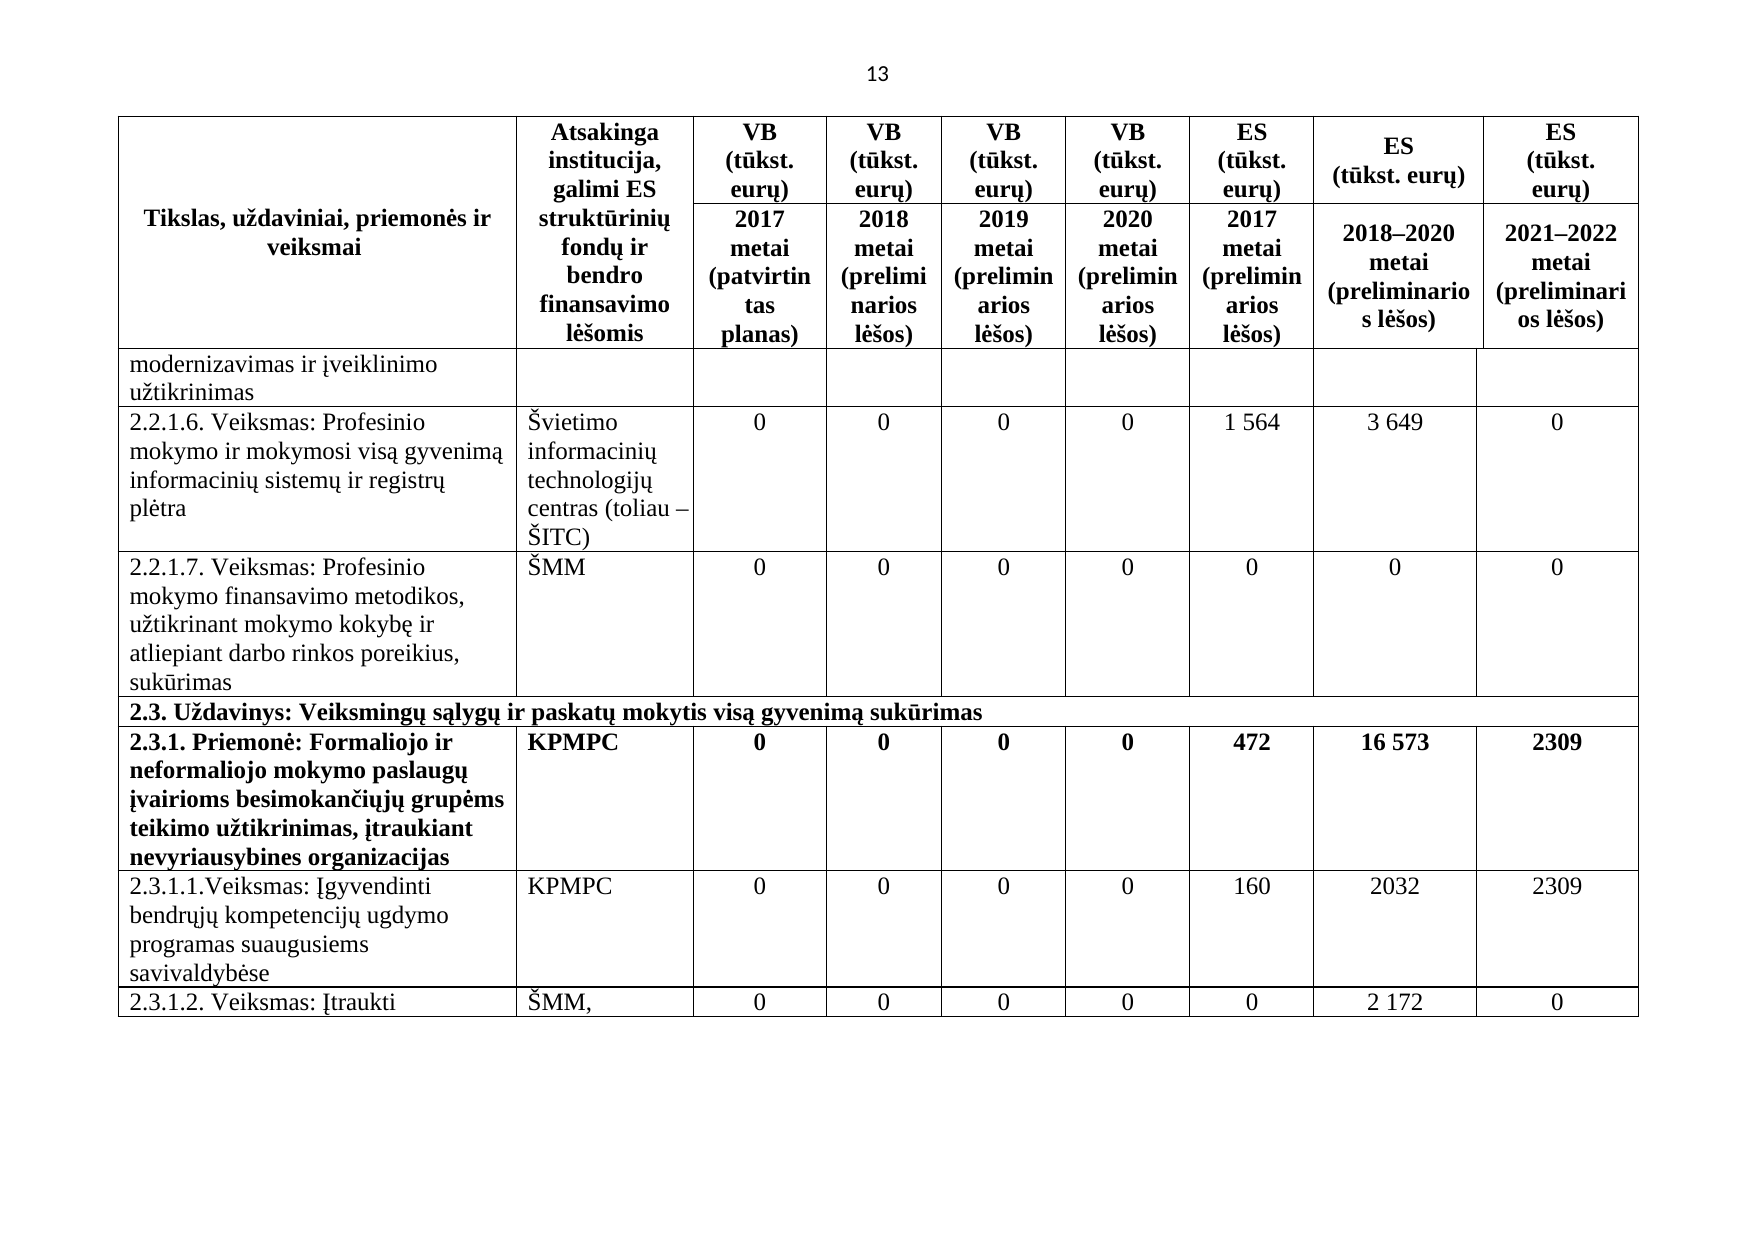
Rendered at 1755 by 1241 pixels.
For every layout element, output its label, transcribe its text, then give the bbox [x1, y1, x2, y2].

table_cell 2021–2022 metai (preliminarios lėšos) [1484, 204, 1638, 348]
table_header VB (tūkst. eurų) [694, 117, 826, 203]
table_cell ŠMM [517, 349, 693, 406]
table_cell 0 [1066, 407, 1189, 551]
table_cell 160 [1190, 871, 1313, 986]
table_cell 0 [1066, 988, 1189, 1016]
table_header ES (tūkst. eurų) [1484, 117, 1638, 203]
table_cell 2020 metai (preliminarios lėšos) [1066, 204, 1189, 348]
table_cell [827, 349, 941, 406]
table_cell 2.3. Uždavinys: Veiksmingų sąlygų ir paskatų mokytis visą gyvenimą sukūrimas [119, 697, 1638, 726]
table_cell [1477, 349, 1638, 406]
table_cell 0 [1190, 988, 1313, 1016]
table_cell 0 [1477, 988, 1638, 1016]
table_cell [1314, 349, 1476, 406]
table_cell 0 [1066, 552, 1189, 696]
table_cell [1066, 349, 1189, 406]
table_cell 0 [942, 407, 1065, 551]
table_cell 0 [1190, 552, 1313, 696]
table_cell ŠMM [517, 552, 693, 696]
table_cell Švietimo informacinių technologijų centras (toliau – ŠITC) [517, 407, 693, 551]
table_cell 0 [694, 727, 826, 870]
table_header VB (tūkst. eurų) [827, 117, 941, 203]
table_cell 0 [942, 552, 1065, 696]
table_cell ŠMM, suaugusiųjų švietimo centrai (toliau – SŠC), PMĮ [517, 988, 693, 1016]
table_cell 2.3.1. Priemonė: Formaliojo ir neformaliojo mokymo paslaugų įvairioms besimokančiųjų grupėms teikimo užtikrinimas, įtraukiant nevyriausybines organizacijas [119, 727, 516, 870]
table_cell KPMPC [517, 727, 693, 870]
table_cell 0 [694, 552, 826, 696]
table_cell [1190, 349, 1313, 406]
table_cell 2309 [1477, 727, 1638, 870]
table_cell 2.3.1.2. Veiksmas: Įtraukti [119, 988, 516, 1016]
table_header VB (tūkst. eurų) [942, 117, 1065, 203]
table_cell 0 [942, 871, 1065, 986]
table_cell 0 [694, 988, 826, 1016]
table_cell 1 564 [1190, 407, 1313, 551]
table_cell modernizavimas ir įveiklinimo užtikrinimas [119, 349, 516, 406]
table_cell 2.3.1.1.Veiksmas: Įgyvendinti bendrųjų kompetencijų ugdymo programas suaugusiems savivaldybėse [119, 871, 516, 986]
table_cell 0 [942, 988, 1065, 1016]
table_cell 2309 [1477, 871, 1638, 986]
table_cell 0 [1066, 871, 1189, 986]
table_cell [694, 349, 826, 406]
table_cell 0 [1066, 727, 1189, 870]
table_cell 2017 metai (preliminarios lėšos) [1190, 204, 1313, 348]
table_cell 0 [1477, 552, 1638, 696]
table_header Tikslas, uždaviniai, priemonės ir veiksmai [119, 117, 516, 348]
table_header VB (tūkst. eurų) [1066, 117, 1189, 203]
table_cell 16 573 [1314, 727, 1476, 870]
table_cell 2018 metai (preliminarios lėšos) [827, 204, 941, 348]
table_cell 3 649 [1314, 407, 1476, 551]
table_header ES (tūkst. eurų) [1314, 117, 1483, 203]
table_cell 0 [827, 407, 941, 551]
table_cell 2032 [1314, 871, 1476, 986]
table_header ES (tūkst. eurų) [1190, 117, 1313, 203]
table_cell 0 [827, 988, 941, 1016]
table_cell 2.2.1.7. Veiksmas: Profesinio mokymo finansavimo metodikos, užtikrinant mokymo kokybę ir atliepiant darbo rinkos poreikius, sukūrimas [119, 552, 516, 696]
table_cell 0 [1477, 407, 1638, 551]
table_cell 0 [827, 552, 941, 696]
table_cell 472 [1190, 727, 1313, 870]
table_cell 2017 metai (patvirtintas planas) [694, 204, 826, 348]
table_cell 0 [1314, 552, 1476, 696]
table_cell 0 [942, 727, 1065, 870]
table_cell 0 [827, 871, 941, 986]
table_cell 2019 metai (preliminarios lėšos) [942, 204, 1065, 348]
table_cell [942, 349, 1065, 406]
table_cell 2018–2020 metai (preliminarios lėšos) [1314, 204, 1483, 348]
table_cell 2 172 [1314, 988, 1476, 1016]
table_header Atsakinga institucija, galimi ES struktūrinių fondų ir bendro finansavimo lėšomis finansuojamų projektų vykdytojai [517, 117, 693, 348]
table_cell 0 [694, 407, 826, 551]
table_cell 0 [827, 727, 941, 870]
table_cell 2.2.1.6. Veiksmas: Profesinio mokymo ir mokymosi visą gyvenimą informacinių sistemų ir registrų plėtra [119, 407, 516, 551]
table_cell KPMPC [517, 871, 693, 986]
table_cell 0 [694, 871, 826, 986]
